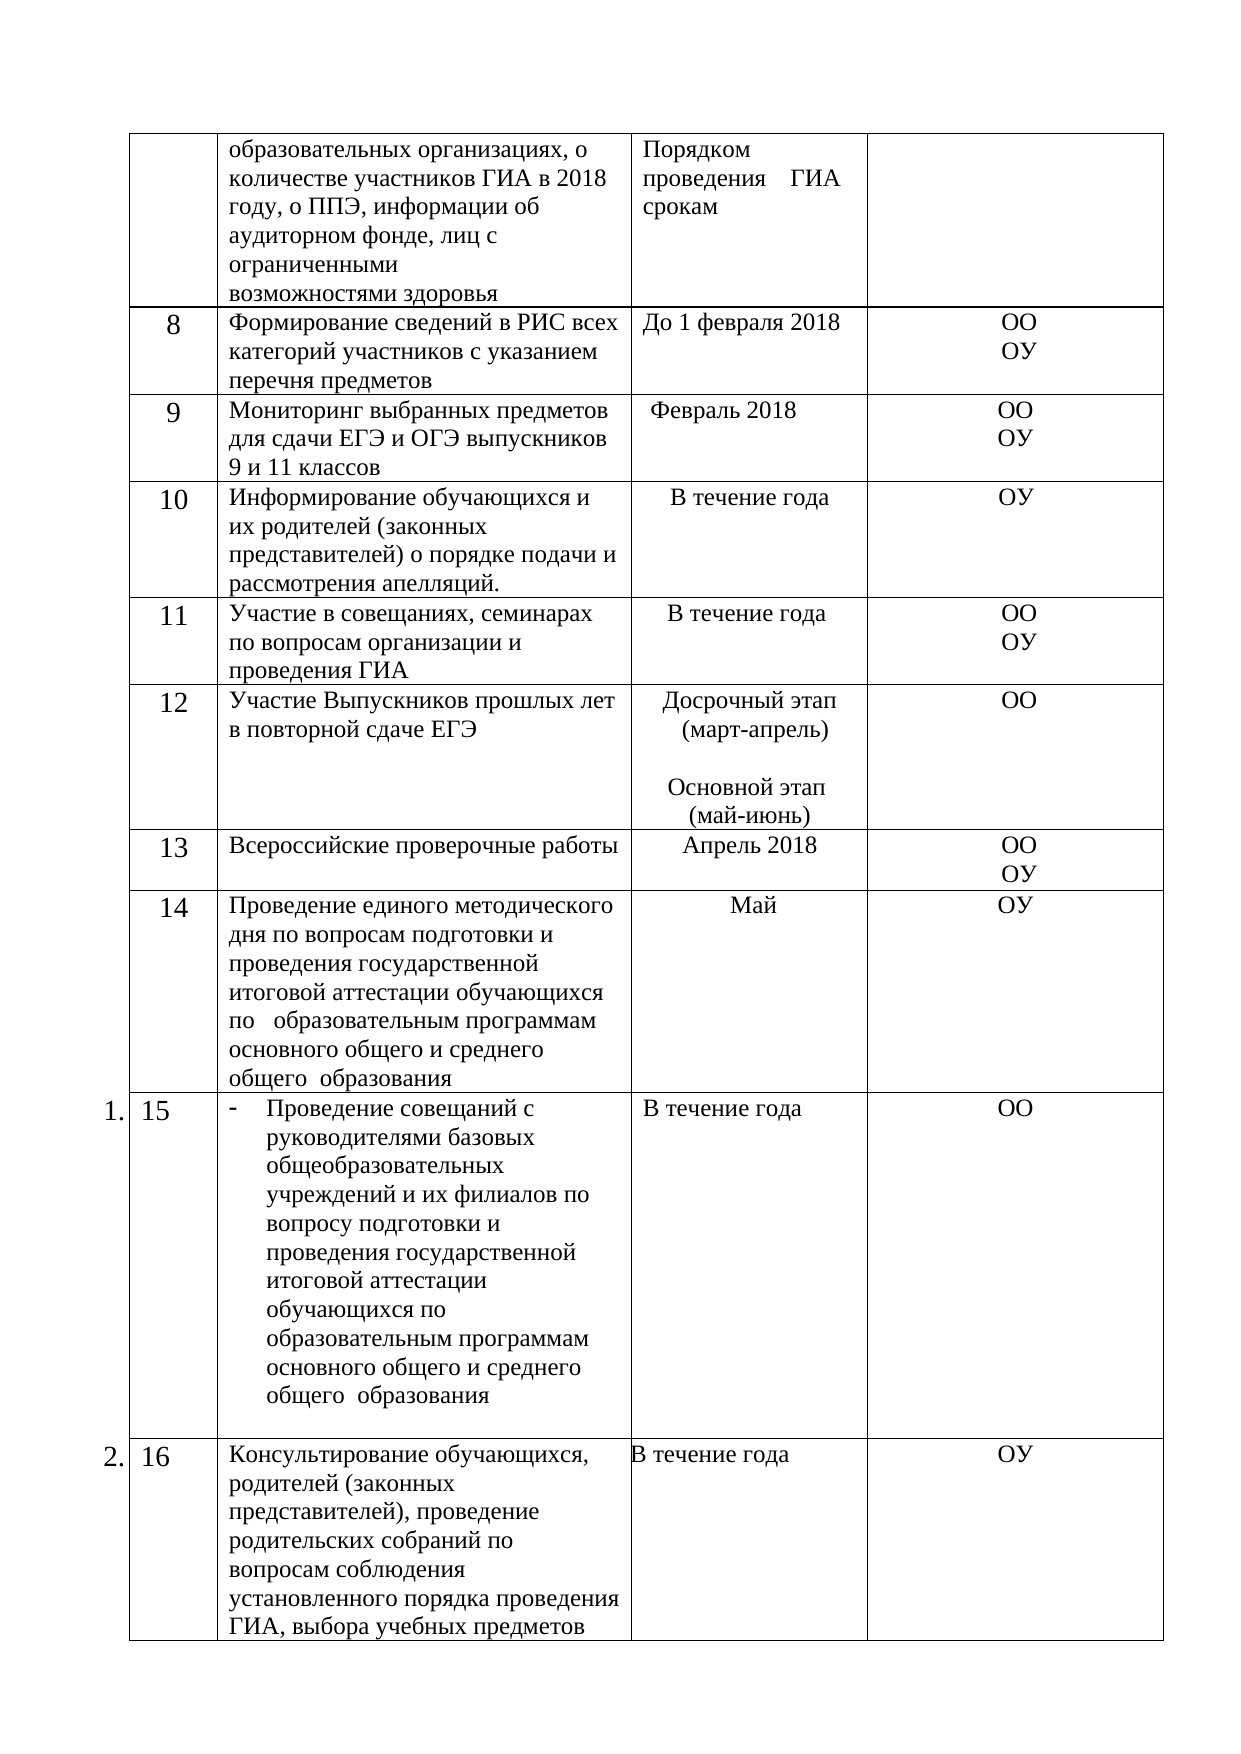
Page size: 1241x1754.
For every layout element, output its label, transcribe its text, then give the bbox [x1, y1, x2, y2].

table_cell Проведение единого методического дня по вопросам подготовки и проведения государственной итоговой аттестации обучающихся по образовательным программам основного общего и среднего общего образования [218, 891, 631, 1092]
table_cell 10 [130, 482, 217, 597]
table_cell Информирование обучающихся и их родителей (законных представителей) о порядке подачи и рассмотрения апелляций. [218, 482, 631, 597]
table_cell образовательных организациях, о количестве участников ГИА в 2018 году, о ППЭ, информации об аудиторном фонде, лиц с ограниченными возможностями здоровья [218, 134, 631, 306]
table_cell Май [632, 891, 867, 1092]
table_cell ОУ [868, 1439, 1163, 1640]
table_cell 9 [130, 395, 217, 481]
table_cell Участие Выпускников прошлых лет в повторной сдаче ЕГЭ [218, 685, 631, 829]
table_cell До 1 февраля 2018 [632, 308, 867, 394]
table_cell ОО [868, 1093, 1163, 1438]
table_cell [868, 134, 1163, 306]
table_cell ОО [868, 685, 1163, 829]
table_cell ОО ОУ [868, 395, 1163, 481]
table_cell ОУ [868, 482, 1163, 597]
table_cell 12 [130, 685, 217, 829]
table_cell ОО ОУ [868, 830, 1163, 889]
table_cell В течение года [632, 1439, 867, 1640]
table_cell [130, 134, 217, 306]
table_cell ОУ [868, 891, 1163, 1092]
table_cell Всероссийские проверочные работы [218, 830, 631, 889]
table_cell Мониторинг выбранных предметов для сдачи ЕГЭ и ОГЭ выпускников 9 и 11 классов [218, 395, 631, 481]
table_cell Порядком проведения ГИА срокам [632, 134, 867, 306]
table_cell Проведение совещаний с руководителями базовых общеобразовательных учреждений и их филиалов по вопросу подготовки и проведения государственной итоговой аттестации обучающихся по образовательным программам основного общего и среднего общего образования [218, 1093, 631, 1438]
table_cell Консультирование обучающихся, родителей (законных представителей), проведение родительских собраний по вопросам соблюдения установленного порядка проведения ГИА, выбора учебных предметов [218, 1439, 631, 1640]
table_cell Формирование сведений в РИС всех категорий участников с указанием перечня предметов [218, 308, 631, 394]
table_cell ОО ОУ [868, 598, 1163, 684]
table_cell 14 [130, 891, 217, 1092]
table_cell ОО ОУ [868, 308, 1163, 394]
table_cell Февраль 2018 [632, 395, 867, 481]
table_cell В течение года [632, 598, 867, 684]
table_cell Апрель 2018 [632, 830, 867, 889]
table_cell 8 [130, 308, 217, 394]
table_cell Участие в совещаниях, семинарах по вопросам организации и проведения ГИА [218, 598, 631, 684]
table_cell В течение года [632, 1093, 867, 1438]
table_cell 15 [130, 1093, 217, 1438]
table_cell В течение года [632, 482, 867, 597]
table_cell 16 [130, 1439, 217, 1640]
table_cell 13 [130, 830, 217, 889]
table_cell Досрочный этап (март-апрель) Основной этап (май-июнь) [632, 685, 867, 829]
table_cell 11 [130, 598, 217, 684]
